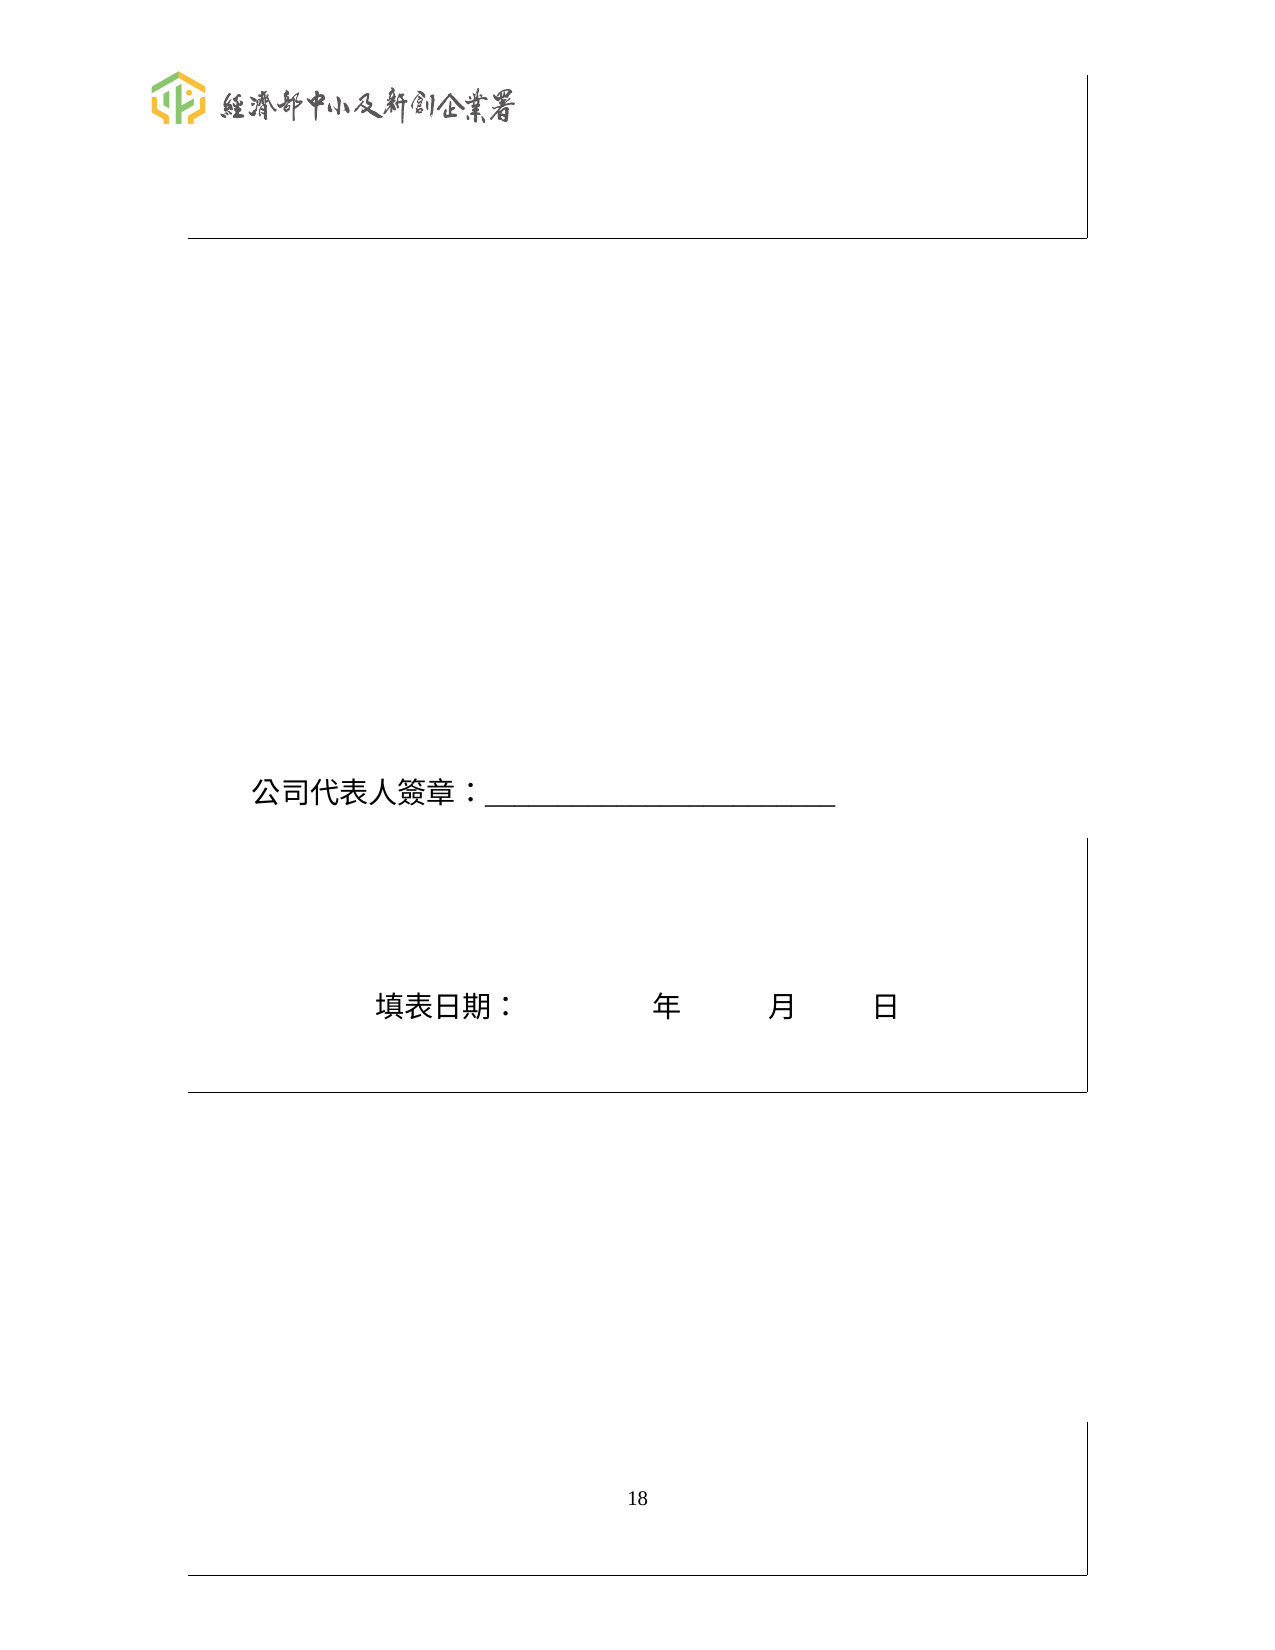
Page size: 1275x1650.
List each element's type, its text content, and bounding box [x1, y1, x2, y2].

text 公司代表人簽章：________________________ [251, 763, 1087, 813]
text 填表日期： 年 月 日 [187, 913, 1087, 1092]
